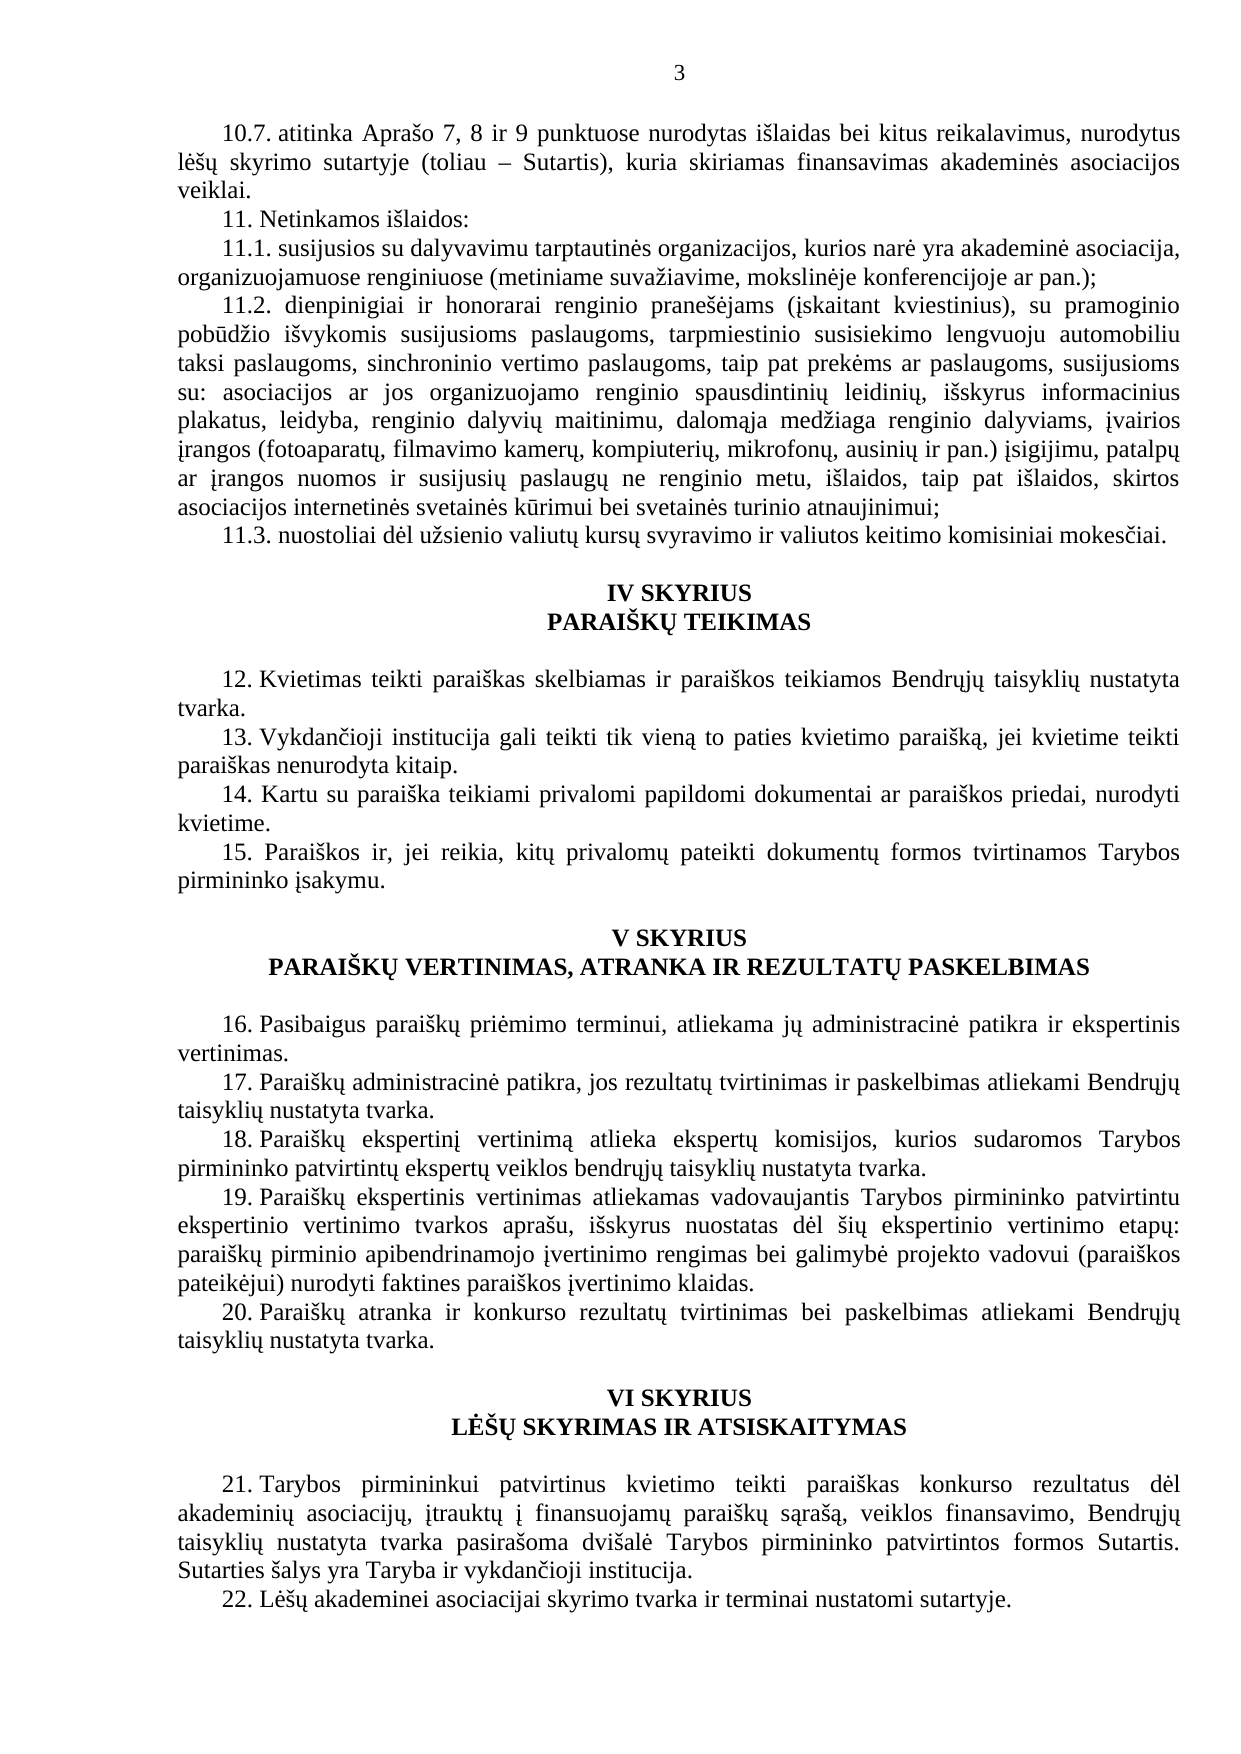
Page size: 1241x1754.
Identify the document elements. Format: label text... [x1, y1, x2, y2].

text 19. Paraiškų ekspertinis vertinimas atliekamas vadovaujantis Tarybos pirmininko patvirtintu ekspertinio vertinimo tvarkos aprašu, išskyrus nuostatas dėl šių ekspertinio vertinimo etapų: paraiškų pirminio apibendrinamojo įvertinimo rengimas bei galimybė projekto vadovui (paraiškos pateikėjui) nurodyti faktines paraiškos įvertinimo klaidas. [177, 1182, 1181, 1297]
text 11.3. nuostoliai dėl užsienio valiutų kursų svyravimo ir valiutos keitimo komisiniai mokesčiai. [177, 521, 1181, 549]
subtitle VI SKYRIUS [177, 1383, 1181, 1412]
text 18. Paraiškų ekspertinį vertinimą atlieka ekspertų komisijos, kurios sudaromos Tarybos pirmininko patvirtintų ekspertų veiklos bendrųjų taisyklių nustatyta tvarka. [177, 1124, 1181, 1182]
text 16. Pasibaigus paraiškų priėmimo terminui, atliekama jų administracinė patikra ir ekspertinis vertinimas. [177, 1009, 1181, 1067]
text 13. Vykdančioji institucija gali teikti tik vieną to paties kvietimo paraišką, jei kvietime teikti paraiškas nenurodyta kitaip. [177, 722, 1181, 779]
text 15. Paraiškos ir, jei reikia, kitų privalomų pateikti dokumentų formos tvirtinamos Tarybos pirmininko įsakymu. [177, 837, 1181, 894]
text 21. Tarybos pirmininkui patvirtinus kvietimo teikti paraiškas konkurso rezultatus dėl akademinių asociacijų, įtrauktų į finansuojamų paraiškų sąrašą, veiklos finansavimo, Bendrųjų taisyklių nustatyta tvarka pasirašoma dvišalė Tarybos pirmininko patvirtintos formos Sutartis. Sutarties šalys yra Taryba ir vykdančioji institucija. [177, 1469, 1181, 1584]
subtitle PARAIŠKŲ TEIKIMAS [177, 607, 1181, 636]
subtitle PARAIŠKŲ VERTINIMAS, ATRANKA IR REZULTATŲ PASKELBIMAS [177, 952, 1181, 981]
text 20. Paraiškų atranka ir konkurso rezultatų tvirtinimas bei paskelbimas atliekami Bendrųjų taisyklių nustatyta tvarka. [177, 1297, 1181, 1354]
text 11.2. dienpinigiai ir honorarai renginio pranešėjams (įskaitant kviestinius), su pramoginio pobūdžio išvykomis susijusioms paslaugoms, tarpmiestinio susisiekimo lengvuoju automobiliu taksi paslaugoms, sinchroninio vertimo paslaugoms, taip pat prekėms ar paslaugoms, susijusioms su: asociacijos ar jos organizuojamo renginio spausdintinių leidinių, išskyrus informacinius plakatus, leidyba, renginio dalyvių maitinimu, dalomąja medžiaga renginio dalyviams, įvairios įrangos (fotoaparatų, filmavimo kamerų, kompiuterių, mikrofonų, ausinių ir pan.) įsigijimu, patalpų ar įrangos nuomos ir susijusių paslaugų ne renginio metu, išlaidos, taip pat išlaidos, skirtos asociacijos internetinės svetainės kūrimui bei svetainės turinio atnaujinimui; [177, 291, 1181, 521]
subtitle IV SKYRIUS [177, 578, 1181, 607]
text 14. Kartu su paraiška teikiami privalomi papildomi dokumentai ar paraiškos priedai, nurodyti kvietime. [177, 779, 1181, 837]
text 17. Paraiškų administracinė patikra, jos rezultatų tvirtinimas ir paskelbimas atliekami Bendrųjų taisyklių nustatyta tvarka. [177, 1067, 1181, 1124]
subtitle Lėšų skyrimas ir atsiskaitymas [177, 1412, 1181, 1441]
text 22. Lėšų akademinei asociacijai skyrimo tvarka ir terminai nustatomi sutartyje. [177, 1584, 1181, 1613]
text 10.7. atitinka Aprašo 7, 8 ir 9 punktuose nurodytas išlaidas bei kitus reikalavimus, nurodytus lėšų skyrimo sutartyje (toliau – Sutartis), kuria skiriamas finansavimas akademinės asociacijos veiklai. [177, 118, 1181, 204]
text 11.1. susijusios su dalyvavimu tarptautinės organizacijos, kurios narė yra akademinė asociacija, organizuojamuose renginiuose (metiniame suvažiavime, mokslinėje konferencijoje ar pan.); [177, 233, 1181, 291]
subtitle V SKYRIUS [177, 923, 1181, 952]
text 11. Netinkamos išlaidos: [177, 204, 1181, 233]
text 12. Kvietimas teikti paraiškas skelbiamas ir paraiškos teikiamos Bendrųjų taisyklių nustatyta tvarka. [177, 664, 1181, 722]
